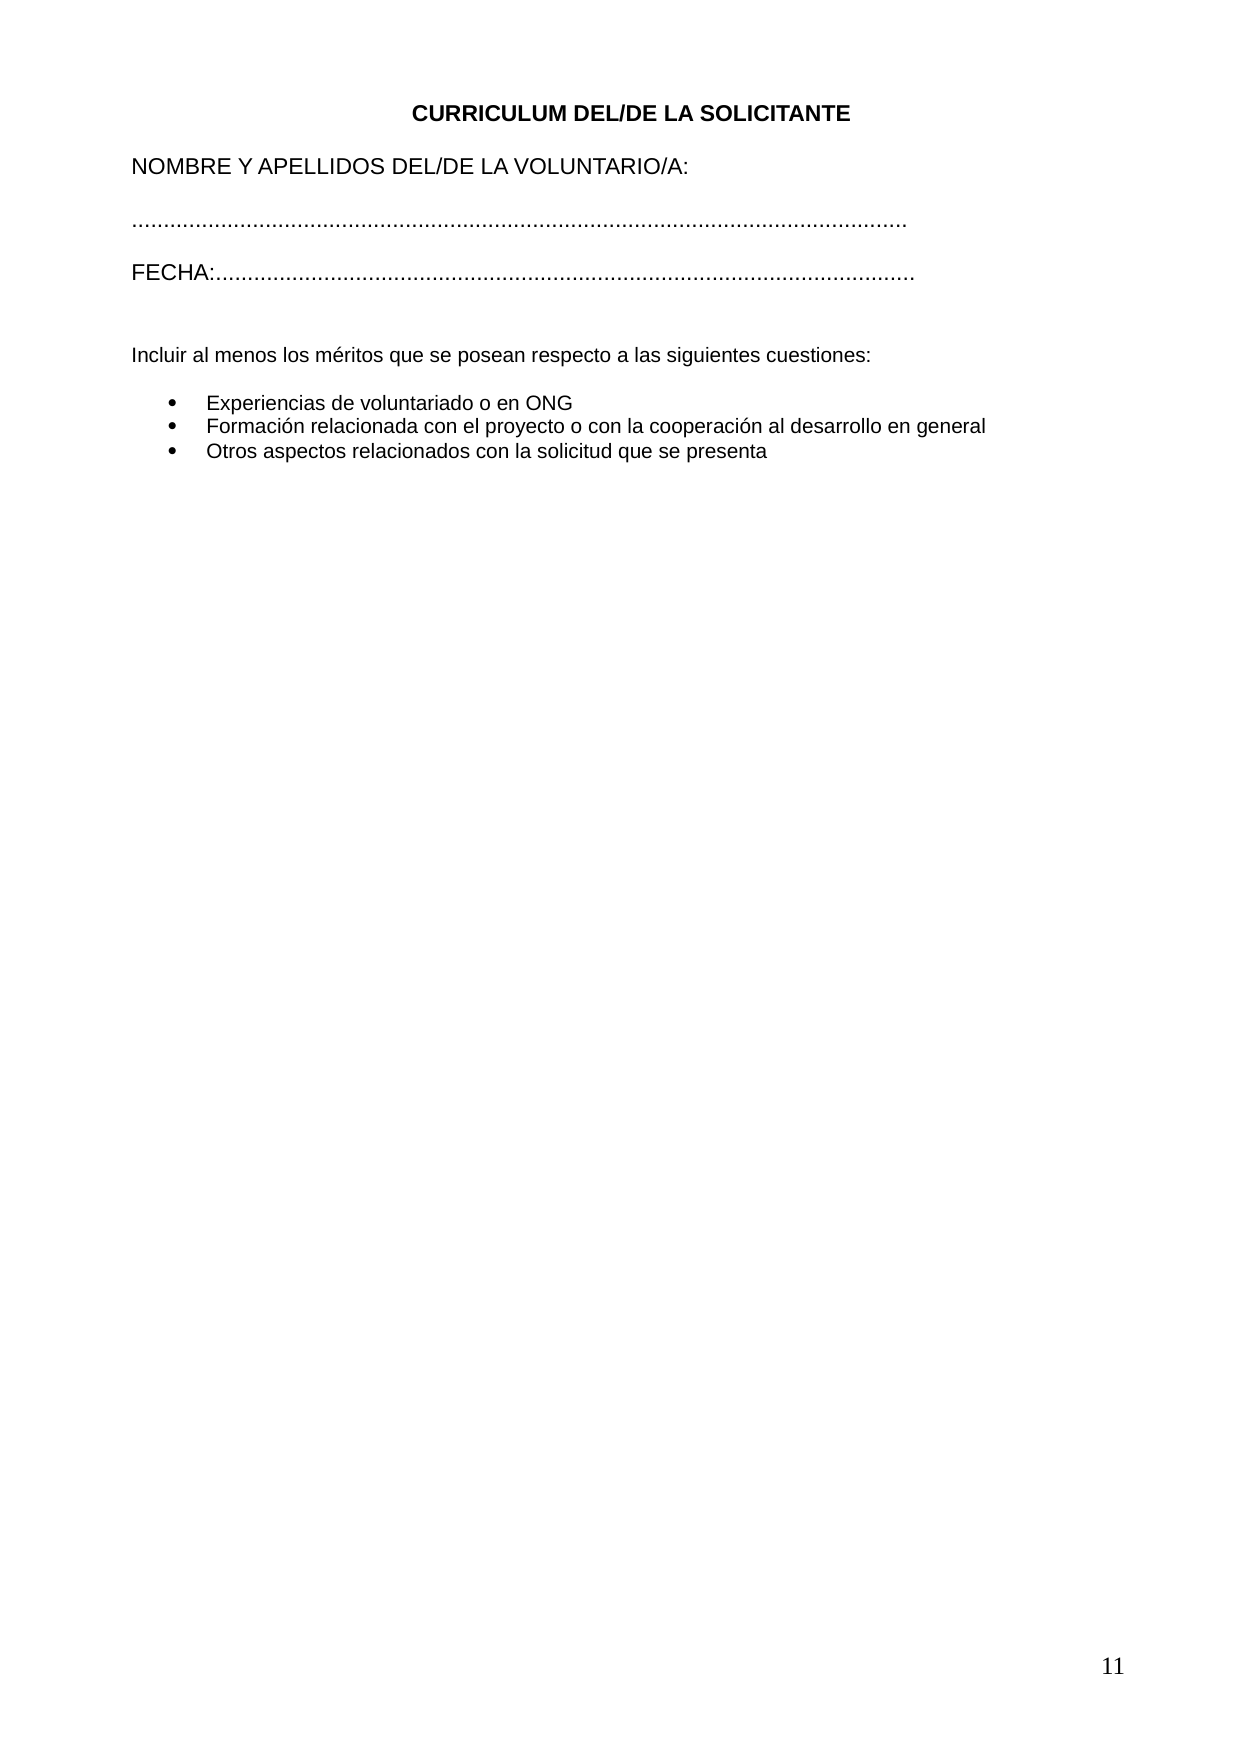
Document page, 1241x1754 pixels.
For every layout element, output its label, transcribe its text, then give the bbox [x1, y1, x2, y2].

text CURRICULUM DEL/DE LA SOLICITANTE [131, 100, 1125, 127]
list Otros aspectos relacionados con la solicitud que se presenta [169, 438, 1125, 462]
list Experiencias de voluntariado o en ONG [169, 390, 1125, 414]
list Formación relacionada con el proyecto o con la cooperación al desarrollo en general [169, 414, 1125, 438]
subtitle NOMBRE Y APELLIDOS DEL/DE LA VOLUNTARIO/A: [131, 153, 1125, 179]
text Incluir al menos los méritos que se posean respecto a las siguientes cuestiones: [131, 342, 1125, 366]
subtitle FECHA:.............................................................................................................. [131, 258, 1125, 285]
subtitle .......................................................................................................................... [131, 206, 1125, 232]
